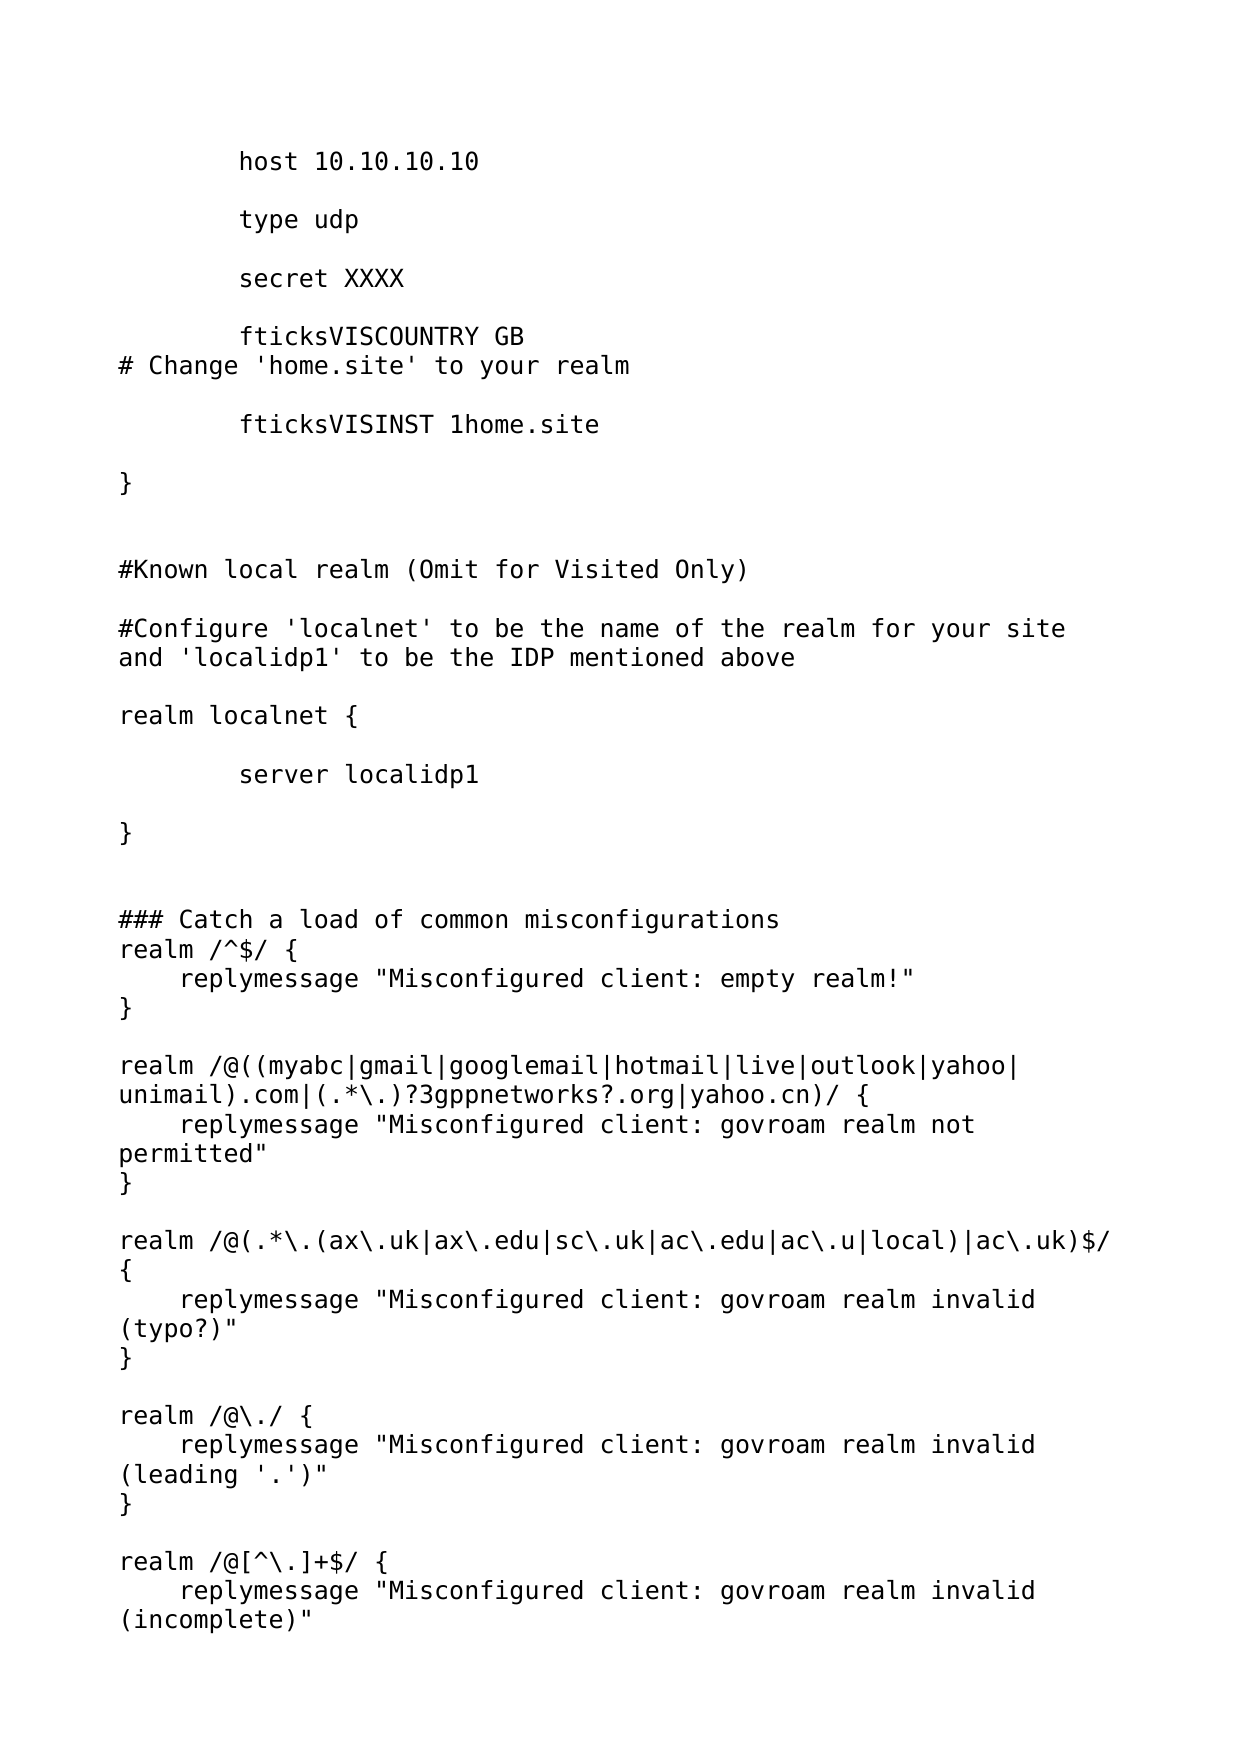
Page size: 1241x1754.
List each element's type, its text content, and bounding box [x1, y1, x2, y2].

text host 10.10.10.10 type udp secret XXXX fticksVISCOUNTRY GB # Change 'home.site' to your realm fticksVISINST 1home.site } #Known local realm (Omit for Visited Only) #Configure 'localnet' to be the name of the realm for your site and 'localidp1' to be the IDP mentioned above realm localnet { server localidp1 } ### Catch a load of common misconfigurations realm /^$/ { replymessage "Misconfigured client: empty realm!" } realm /@((myabc|gmail|googlemail|hotmail|live|outlook|yahoo|unimail).com|(.*\.)?3gppnetworks?.org|yahoo.cn)/ { replymessage "Misconfigured client: govroam realm not permitted" } realm /@(.*\.(ax\.uk|ax\.edu|sc\.uk|ac\.edu|ac\.u|local)|ac\.uk)$/ { replymessage "Misconfigured client: govroam realm invalid (typo?)" } realm /@\./ { replymessage "Misconfigured client: govroam realm invalid (leading '.')" } realm /@[^\.]+$/ { replymessage "Misconfigured client: govroam realm invalid (incomplete)" [118, 118, 1122, 1635]
